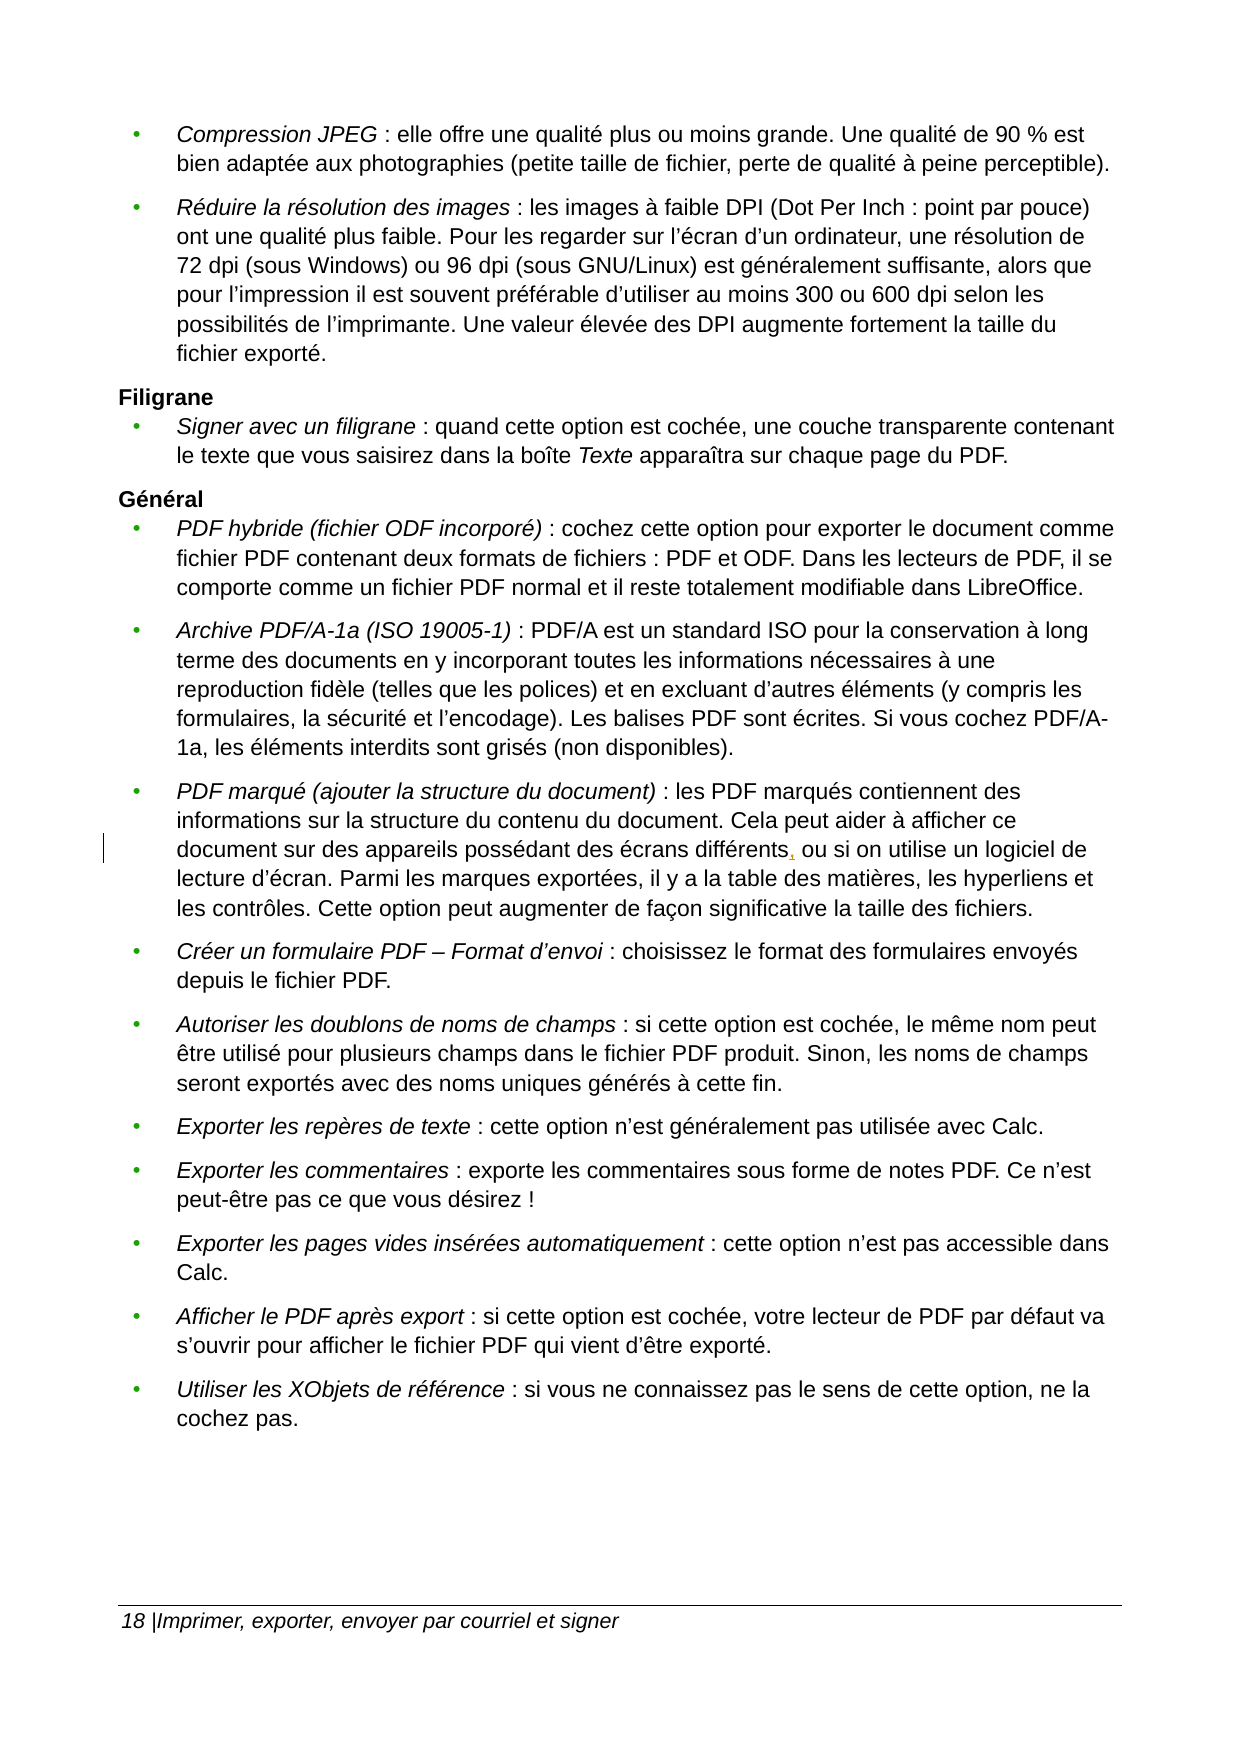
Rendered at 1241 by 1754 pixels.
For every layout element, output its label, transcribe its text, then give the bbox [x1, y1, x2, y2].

list PDF marqué (ajouter la structure du document) : les PDF marqués contiennent des informations sur la structure du contenu du document. Cela peut aider à afficher ce document sur des appareils possédant des écrans différents, ou si on utilise un logiciel de lecture d’écran. Parmi les marques exportées, il y a la table des matières, les hyperliens et les contrôles. Cette option peut augmenter de façon significative la taille des fichiers. [133, 775, 1122, 921]
list Exporter les pages vides insérées automatiquement : cette option n’est pas accessible dans Calc. [133, 1227, 1122, 1285]
list Compression JPEG : elle offre une qualité plus ou moins grande. Une qualité de 90 % est bien adaptée aux photographies (petite taille de fichier, perte de qualité à peine perceptible). [133, 118, 1122, 176]
list Utiliser les XObjets de référence : si vous ne connaissez pas le sens de cette option, ne la cochez pas. [133, 1373, 1122, 1431]
list Réduire la résolution des images : les images à faible DPI (Dot Per Inch : point par pouce) ont une qualité plus faible. Pour les regarder sur l’écran d’un ordinateur, une résolution de 72 dpi (sous Windows) ou 96 dpi (sous GNU/Linux) est généralement suffisante, alors que pour l’impression il est souvent préférable d’utiliser au moins 300 ou 600 dpi selon les possibilités de l’imprimante. Une valeur élevée des DPI augmente fortement la taille du fichier exporté. [133, 191, 1122, 366]
list Signer avec un filigrane : quand cette option est cochée, une couche transparente contenant le texte que vous saisirez dans la boîte Texte apparaîtra sur chaque page du PDF. [133, 410, 1122, 468]
list Afficher le PDF après export : si cette option est cochée, votre lecteur de PDF par défaut va s’ouvrir pour afficher le fichier PDF qui vient d’être exporté. [133, 1300, 1122, 1358]
list PDF hybride (fichier ODF incorporé) : cochez cette option pour exporter le document comme fichier PDF contenant deux formats de fichiers : PDF et ODF. Dans les lecteurs de PDF, il se comporte comme un fichier PDF normal et il reste totalement modifiable dans LibreOffice. [133, 512, 1122, 600]
list Exporter les repères de texte : cette option n’est généralement pas utilisée avec Calc. [133, 1110, 1122, 1139]
subtitle Filigrane [118, 381, 1122, 410]
list Archive PDF/A-1a (ISO 19005-1) : PDF/A est un standard ISO pour la conservation à long terme des documents en y incorporant toutes les informations nécessaires à une reproduction fidèle (telles que les polices) et en excluant d’autres éléments (y compris les formulaires, la sécurité et l’encodage). Les balises PDF sont écrites. Si vous cochez PDF/A-1a, les éléments interdits sont grisés (non disponibles). [133, 614, 1122, 760]
list Créer un formulaire PDF – Format d’envoi : choisissez le format des formulaires envoyés depuis le fichier PDF. [133, 935, 1122, 994]
list Exporter les commentaires : exporte les commentaires sous forme de notes PDF. Ce n’est peut-être pas ce que vous désirez ! [133, 1154, 1122, 1212]
subtitle Général [118, 483, 1122, 512]
list Autoriser les doublons de noms de champs : si cette option est cochée, le même nom peut être utilisé pour plusieurs champs dans le fichier PDF produit. Sinon, les noms de champs seront exportés avec des noms uniques générés à cette fin. [133, 1008, 1122, 1096]
